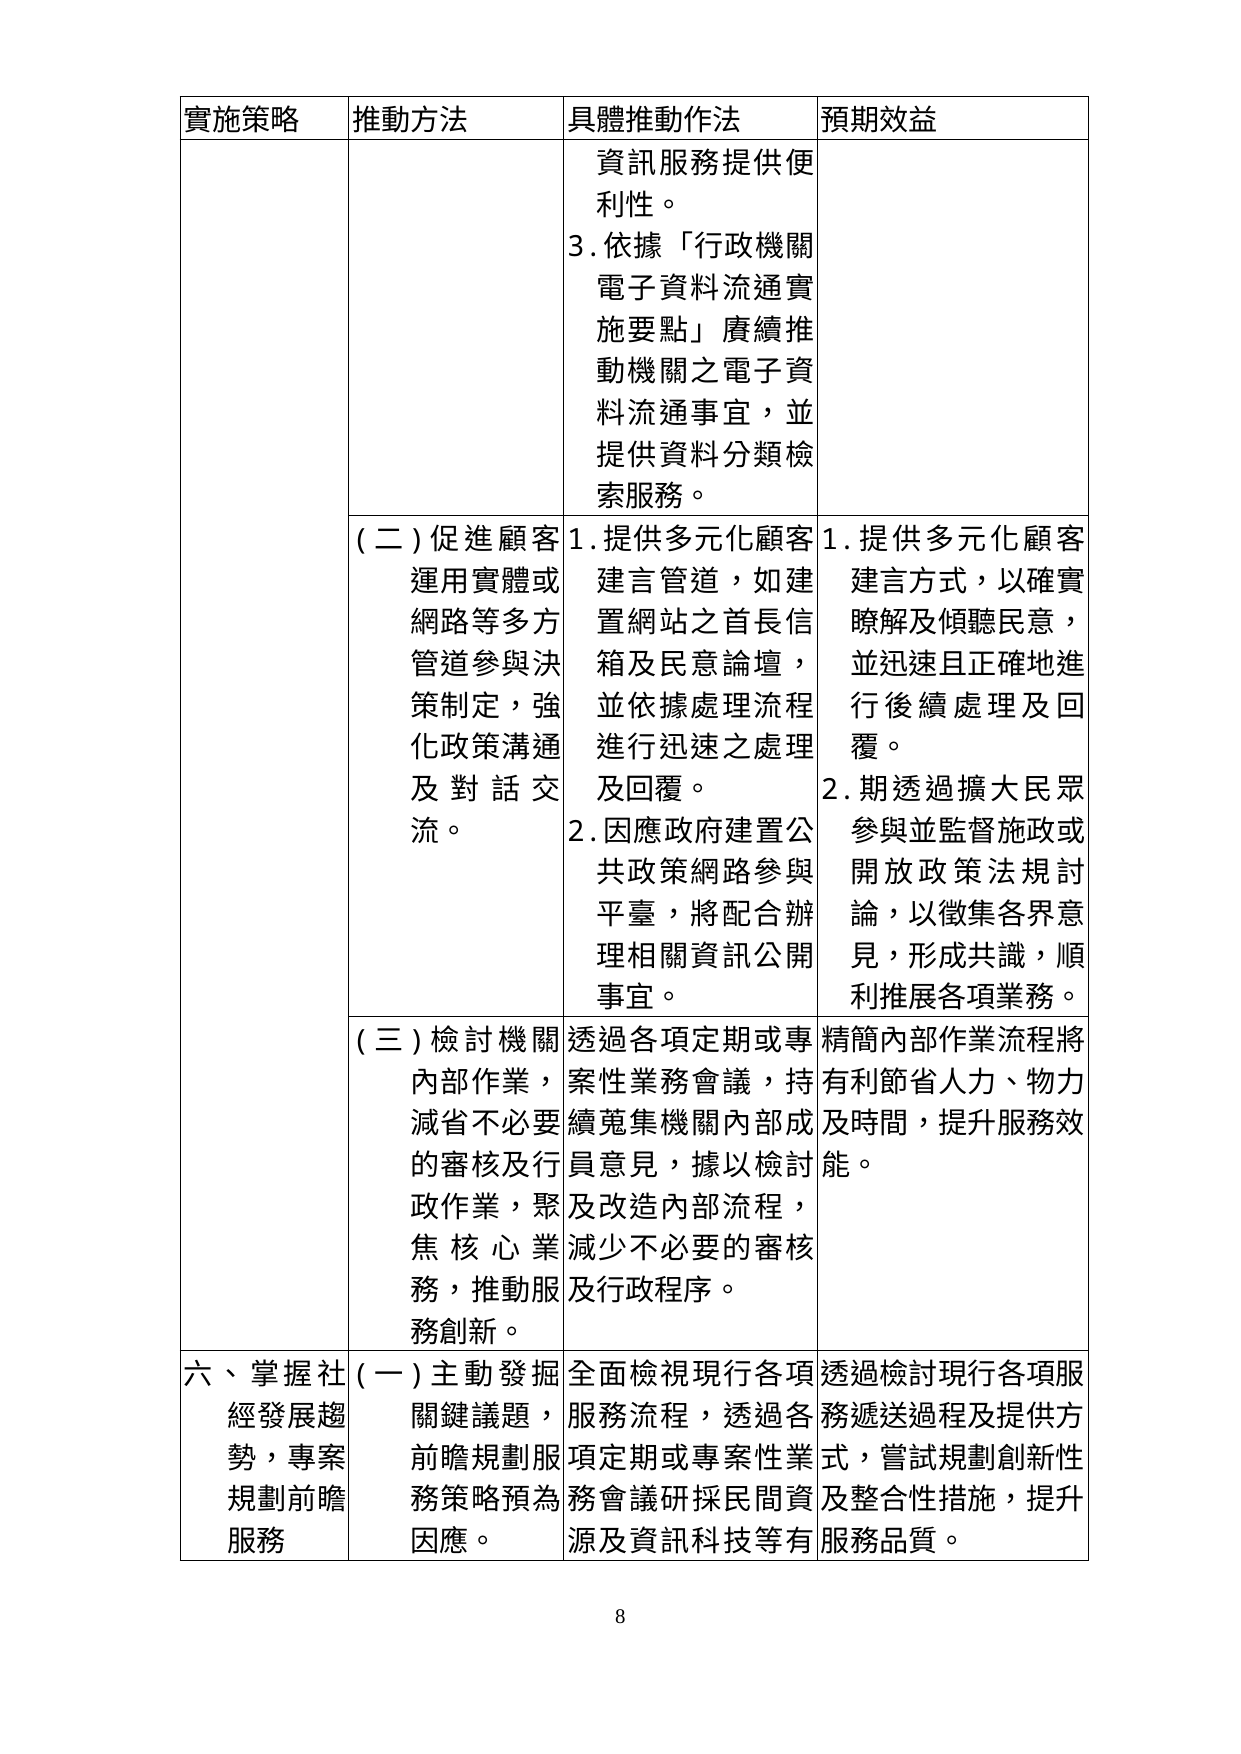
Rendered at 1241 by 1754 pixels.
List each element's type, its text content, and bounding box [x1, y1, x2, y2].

table_cell (二)促進顧客運用實體或網路等多方管道參與決策制定，強化政策溝通及對話交流。 [349, 516, 563, 1016]
table_cell 1.提供多元化顧客建言管道，如建置網站之首長信箱及民意論壇，並依據處理流程進行迅速之處理及回覆。 2.因應政府建置公共政策網路參與平臺，將配合辦理相關資訊公開事宜。 [564, 516, 817, 1016]
table_cell 資訊服務提供便利性。 3.依據「行政機關電子資料流通實施要點」賡續推動機關之電子資料流通事宜，並提供資料分類檢索服務。 [564, 140, 817, 515]
table_cell [181, 140, 348, 1350]
table_cell [818, 140, 1088, 515]
table_cell 六、掌握社經發展趨勢，專案規劃前瞻服務 [181, 1351, 348, 1560]
table_header 預期效益 [818, 97, 1088, 139]
table_cell (三)檢討機關內部作業，減省不必要的審核及行政作業，聚焦核心業務，推動服務創新。 [349, 1017, 563, 1350]
table_header 推動方法 [349, 97, 563, 139]
table_header 具體推動作法 [564, 97, 817, 139]
table_header 實施策略 [181, 97, 348, 139]
table_cell [349, 140, 563, 515]
table_cell (一)主動發掘關鍵議題，前瞻規劃服務策略預為因應。 [349, 1351, 563, 1560]
table_cell 透過各項定期或專案性業務會議，持續蒐集機關內部成員意見，據以檢討及改造內部流程，減少不必要的審核及行政程序。 [564, 1017, 817, 1350]
table_cell 全面檢視現行各項服務流程，透過各項定期或專案性業務會議研採民間資源及資訊科技等有 [564, 1351, 817, 1560]
table_cell 1.提供多元化顧客建言方式，以確實瞭解及傾聽民意，並迅速且正確地進行後續處理及回覆。 2.期透過擴大民眾參與並監督施政或開放政策法規討論，以徵集各界意見，形成共識，順利推展各項業務。 [818, 516, 1088, 1016]
table_cell 精簡內部作業流程將有利節省人力、物力及時間，提升服務效能。 [818, 1017, 1088, 1350]
table_cell 透過檢討現行各項服務遞送過程及提供方式，嘗試規劃創新性及整合性措施，提升服務品質。 [818, 1351, 1088, 1560]
